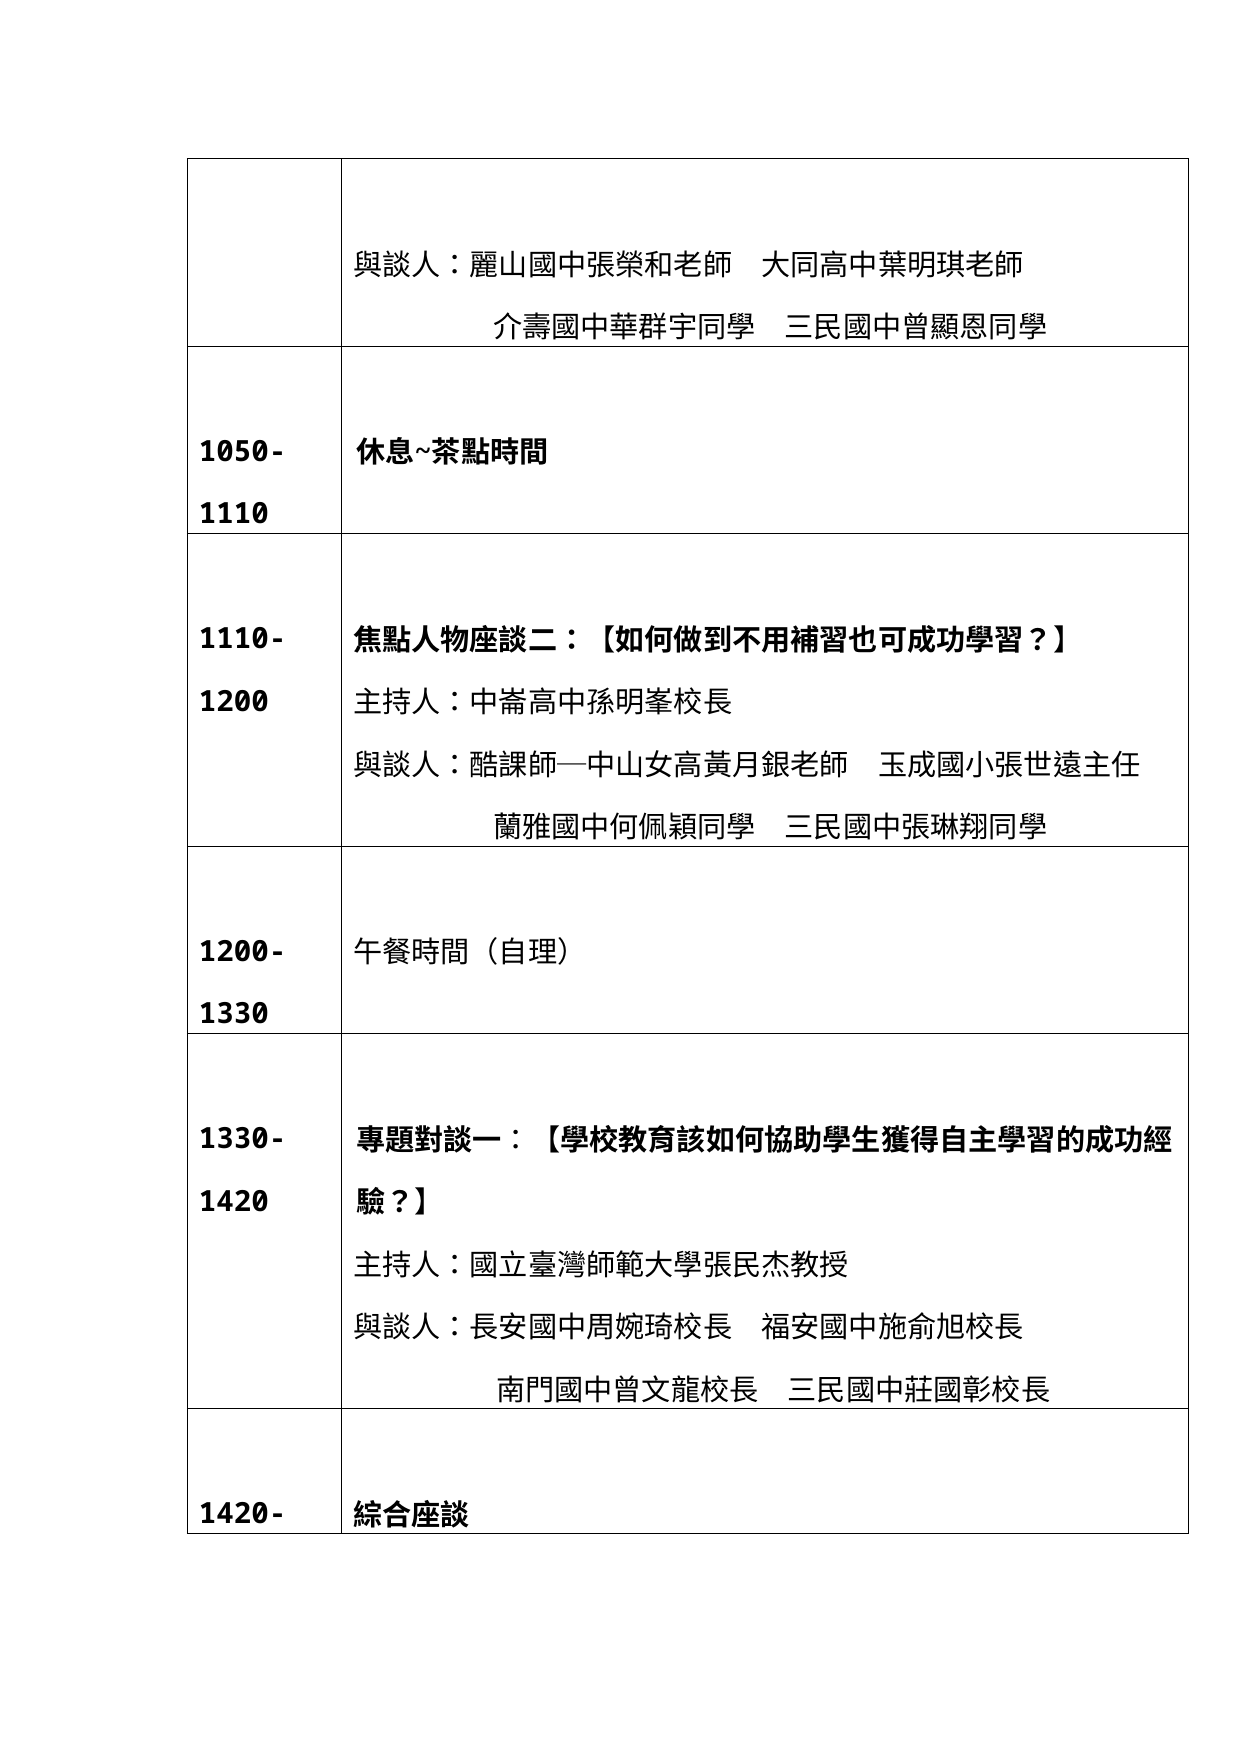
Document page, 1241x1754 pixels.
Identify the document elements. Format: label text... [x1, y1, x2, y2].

table_cell 專題對談一：【學校教育該如何協助學生獲得自主學習的成功經驗？】 主持人：國立臺灣師範大學張民杰教授 與談人：長安國中周婉琦校長 福安國中施俞旭校長 南門國中曾文龍校長 三民國中莊國彰校長 [342, 1034, 1188, 1408]
table_cell 1420- [188, 1409, 341, 1533]
table_cell 1200-1330 [188, 847, 341, 1033]
table_cell 1050-1110 [188, 347, 341, 533]
table_cell 1330-1420 [188, 1034, 341, 1408]
table_cell 焦點人物座談二：【如何做到不用補習也可成功學習？】 主持人：中崙高中孫明峯校長 與談人：酷課師─中山女高黃月銀老師 玉成國小張世遠主任 蘭雅國中何佩穎同學 三民國中張琳翔同學 [342, 534, 1188, 846]
table_cell 休息~茶點時間 [342, 347, 1188, 533]
table_cell 午餐時間（自理） [342, 847, 1188, 1033]
table_cell 與談人：麗山國中張榮和老師 大同高中葉明琪老師 介壽國中華群宇同學 三民國中曾顯恩同學 [342, 159, 1188, 346]
table_cell 1110-1200 [188, 534, 341, 846]
table_cell 綜合座談 [342, 1409, 1188, 1533]
table_cell [188, 159, 341, 346]
